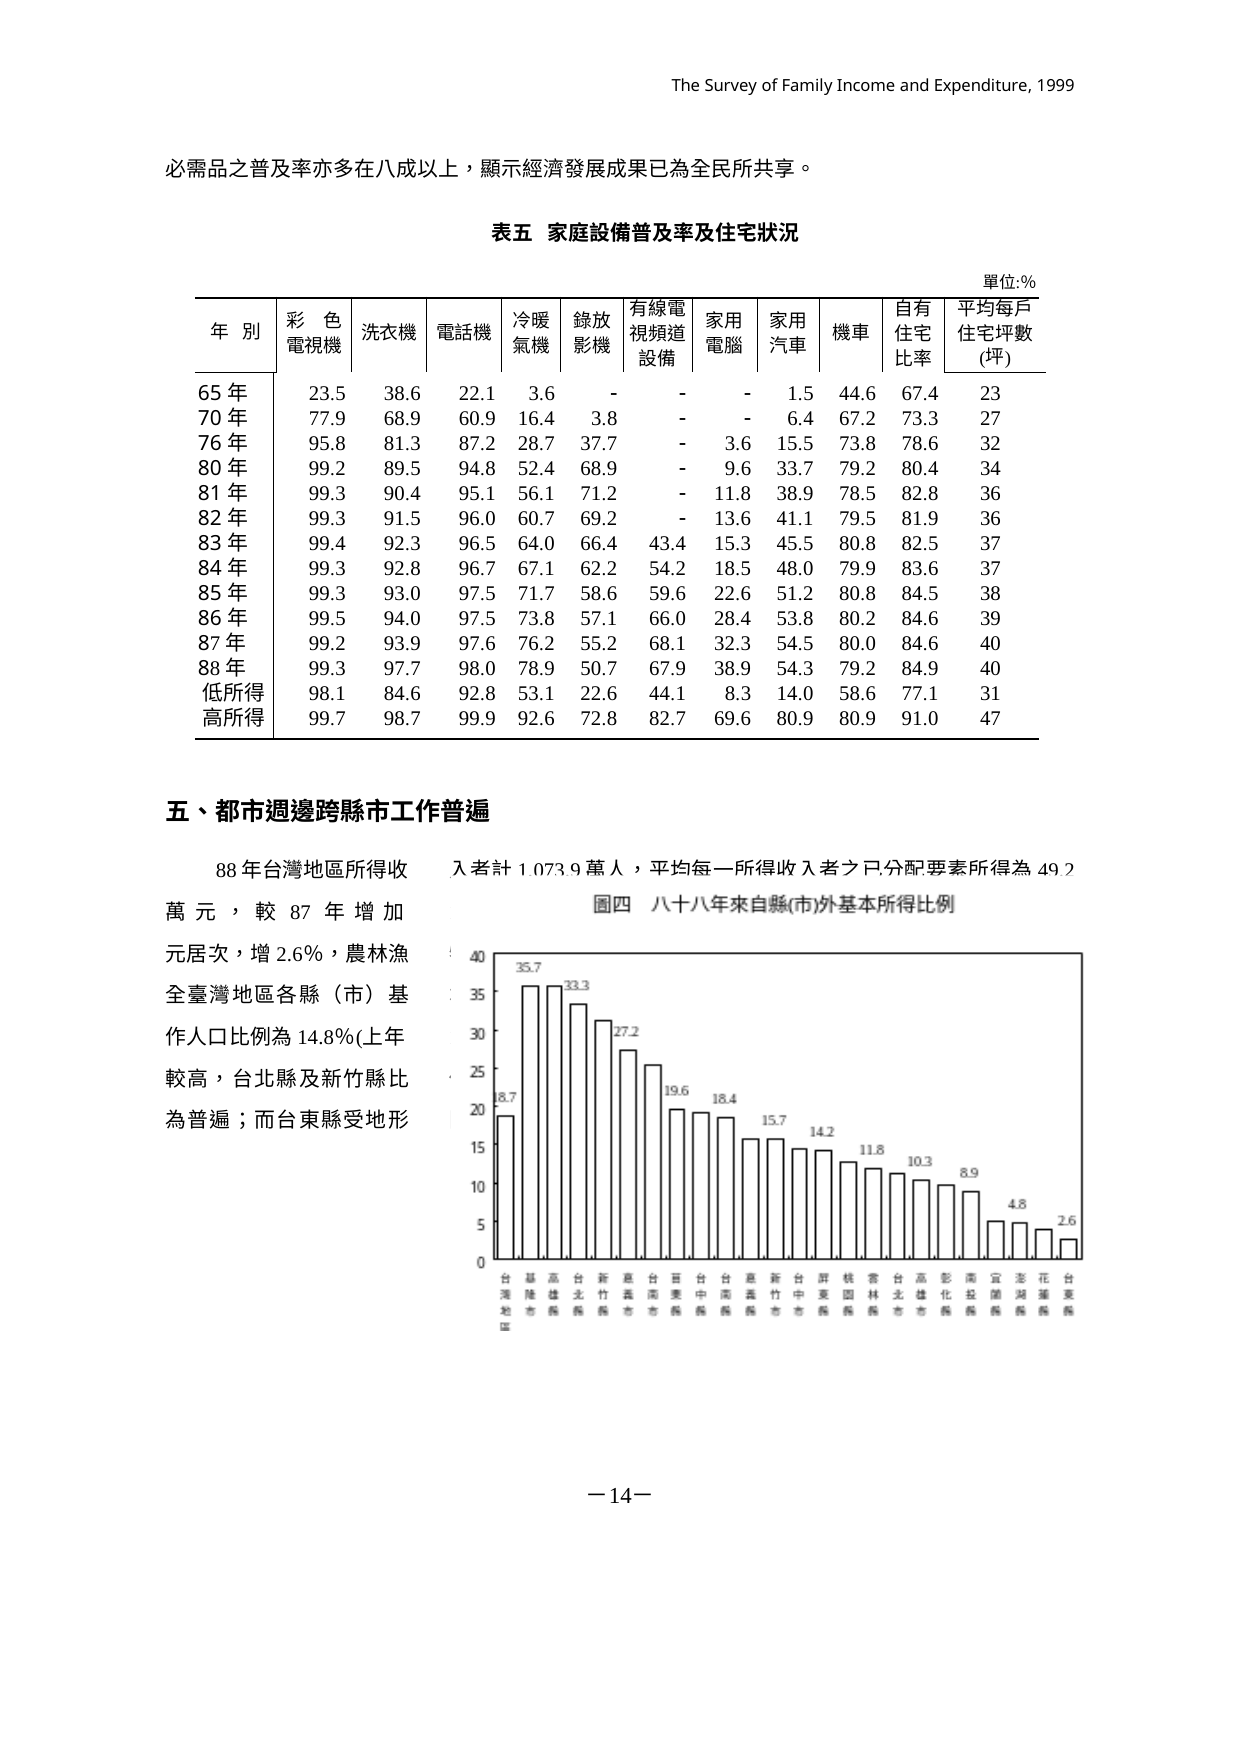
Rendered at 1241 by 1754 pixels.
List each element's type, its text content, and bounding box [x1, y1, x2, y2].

table_cell 低所得組 [195, 680, 273, 705]
table_cell  [424, 555, 498, 580]
table_cell  [499, 505, 557, 530]
table_cell  [879, 430, 941, 455]
table_cell  [754, 555, 816, 580]
table_cell [1039, 455, 1046, 480]
table_cell  [689, 480, 754, 505]
table_cell [1039, 555, 1046, 580]
table_cell  [941, 555, 1039, 580]
table_cell 平均每戶 住宅坪數 [945, 297, 1046, 347]
table_cell [1039, 480, 1046, 505]
table_cell  [274, 530, 348, 555]
table_cell  [349, 655, 423, 680]
table_cell  [689, 605, 754, 630]
table_cell [1039, 630, 1046, 655]
table_cell 高所得組 [195, 705, 273, 730]
table_cell (坪) [945, 347, 1046, 372]
table_cell [620, 372, 689, 380]
table_cell [1039, 430, 1046, 455]
table_cell [274, 730, 348, 738]
table_cell  [620, 555, 689, 580]
table_cell  [499, 555, 557, 580]
table_cell  [349, 430, 423, 455]
table_cell  [879, 380, 941, 405]
table_cell  [620, 705, 689, 730]
table_header [1039, 274, 1046, 297]
table_cell  [620, 380, 689, 405]
table_cell  [816, 505, 879, 530]
table_cell  [349, 455, 423, 480]
table_cell  [349, 555, 423, 580]
table_cell  [558, 380, 620, 405]
table_cell  [941, 705, 1039, 730]
table_cell  [274, 605, 348, 630]
table_cell  [879, 405, 941, 430]
table_cell  [754, 430, 816, 455]
table_cell  [879, 580, 941, 605]
table_cell  [689, 430, 754, 455]
table_cell 65 年 [195, 380, 273, 405]
table_cell 家用 電腦 [693, 299, 757, 372]
table_cell  [754, 630, 816, 655]
table_cell  [879, 630, 941, 655]
table_cell 冷暖 氣機 [502, 299, 560, 372]
table_cell  [424, 630, 498, 655]
table_cell 85 年 [195, 580, 273, 605]
table_cell  [754, 680, 816, 705]
table_cell  [879, 705, 941, 730]
table_cell  [754, 530, 816, 555]
table_cell  [620, 455, 689, 480]
table_cell  [689, 405, 754, 430]
table_cell  [879, 655, 941, 680]
table_cell 有線電 視頻道 設備 [624, 299, 692, 372]
table_cell  [424, 480, 498, 505]
table_cell  [816, 455, 879, 480]
table_cell  [620, 680, 689, 705]
table_cell  [558, 480, 620, 505]
table_cell  [558, 505, 620, 530]
table_cell  [816, 630, 879, 655]
table_cell [424, 372, 498, 380]
table_cell  [274, 505, 348, 530]
table_cell  [879, 530, 941, 555]
table_cell 8 年 [195, 630, 273, 655]
table_cell [558, 730, 620, 738]
table_cell  [499, 430, 557, 455]
table_cell  [689, 555, 754, 580]
table_cell  [816, 380, 879, 405]
table_cell [274, 372, 348, 380]
table_cell 84 年 [195, 555, 273, 580]
table_cell  [689, 655, 754, 680]
table_cell  [499, 405, 557, 430]
table_cell  [941, 630, 1039, 655]
table_cell  [816, 705, 879, 730]
table_cell  [816, 680, 879, 705]
table_cell [1039, 680, 1046, 705]
table_cell 86 年 [195, 605, 273, 630]
table_cell  [558, 580, 620, 605]
table_cell  [689, 630, 754, 655]
table_cell  [274, 455, 348, 480]
table_cell  [941, 680, 1039, 705]
table_cell 80 年 [195, 455, 273, 480]
table_cell  [816, 655, 879, 680]
table_cell  [754, 605, 816, 630]
table_cell 洗衣機 [352, 299, 426, 372]
table_cell  [424, 530, 498, 555]
table_cell [558, 372, 620, 380]
table_cell  [620, 530, 689, 555]
table_cell  [424, 655, 498, 680]
table_cell  [941, 430, 1039, 455]
table_cell  [499, 530, 557, 555]
table_cell [349, 372, 423, 380]
table_cell  [349, 380, 423, 405]
table_cell  [499, 580, 557, 605]
table_cell  [499, 480, 557, 505]
table_cell [195, 347, 276, 372]
table_cell [816, 372, 879, 380]
table_cell  [558, 630, 620, 655]
table_cell  [558, 680, 620, 705]
table_cell  [620, 405, 689, 430]
text 88年台灣地區所得收入者計1,073.9萬人，平均每一所得收入者之已分配要素所得為49.2萬元，較87年增加1.5％，其中仍以主管人員115萬元最高，增3.7％，專業人員87.5萬元居次，增2.6％，農林漁牧工作者平均23.6萬元最低。依所得收入者之工作地點分析，88年全臺灣地區各縣（市）基本所得來自縣（市）外比例平均為18.7％(上年為17.8％)，跨縣市工作人口比例為14.8％(上年14.5％)，以基隆市、高雄縣家庭基本所得35.7％、35.6％來自縣外較高，台北縣及新竹縣比例亦在三成以上，顯示在台北及高雄都會區週邊跨縣市工作情形甚為普遍；而台東縣受地形限制，至外縣市工作所得比例2.6％最低。 [165, 844, 1075, 1136]
table_cell  [499, 680, 557, 705]
table_cell  [558, 655, 620, 680]
table_cell  [816, 480, 879, 505]
table_cell  [558, 705, 620, 730]
table_cell  [349, 705, 423, 730]
text 表五 家庭設備普及率及住宅狀況 [165, 209, 1075, 249]
table_cell  [274, 480, 348, 505]
table_cell 年 別 [195, 322, 276, 347]
table_cell  [499, 380, 557, 405]
table_cell  [689, 580, 754, 605]
table_cell  [558, 605, 620, 630]
table_cell [689, 730, 754, 738]
table_cell  [620, 505, 689, 530]
table_cell  [274, 680, 348, 705]
table_cell  [274, 405, 348, 430]
table_cell [195, 730, 273, 738]
table_cell  [349, 505, 423, 530]
table_cell  [879, 480, 941, 505]
table_cell  [424, 605, 498, 630]
table_cell [1039, 405, 1046, 430]
table_cell  [816, 405, 879, 430]
table_cell  [754, 405, 816, 430]
table_cell  [424, 505, 498, 530]
table_cell  [274, 555, 348, 580]
table_cell [1039, 380, 1046, 405]
table_cell  [689, 680, 754, 705]
table_cell 8 年 [195, 655, 273, 680]
table_cell [424, 730, 498, 738]
table_cell [689, 372, 754, 380]
table_cell  [274, 655, 348, 680]
table_cell  [879, 605, 941, 630]
table_cell  [558, 405, 620, 430]
table_cell  [349, 480, 423, 505]
table_cell  [424, 455, 498, 480]
text 五、都市週邊跨縣市工作普遍 [165, 790, 1075, 828]
table_cell  [620, 655, 689, 680]
table_cell  [754, 505, 816, 530]
table_cell [879, 730, 941, 738]
table_cell 自有住宅比率 [883, 299, 944, 372]
table_cell  [620, 605, 689, 630]
table_cell [941, 372, 1039, 380]
table_cell 機車 [820, 299, 882, 372]
table_cell  [274, 705, 348, 730]
table_cell 彩 色 電視機 [277, 299, 351, 372]
table_cell  [754, 380, 816, 405]
table_cell  [941, 480, 1039, 505]
table_cell  [689, 530, 754, 555]
table_cell [1039, 730, 1046, 738]
table_cell  [558, 555, 620, 580]
table_cell  [499, 630, 557, 655]
table_cell  [941, 655, 1039, 680]
table_cell  [620, 580, 689, 605]
table_cell  [754, 480, 816, 505]
table_cell  [274, 380, 348, 405]
table_cell  [424, 580, 498, 605]
table_cell  [274, 580, 348, 605]
table_cell  [816, 430, 879, 455]
table_cell  [424, 405, 498, 430]
table_cell  [816, 605, 879, 630]
table_cell  [754, 655, 816, 680]
table_cell  [816, 555, 879, 580]
table_cell  [274, 430, 348, 455]
table_cell [1039, 605, 1046, 630]
table_cell  [754, 455, 816, 480]
table_cell [1039, 580, 1046, 605]
table_cell  [499, 605, 557, 630]
table_cell  [941, 580, 1039, 605]
table_cell [816, 730, 879, 738]
table_cell  [941, 605, 1039, 630]
table_cell  [941, 455, 1039, 480]
table_cell [879, 372, 941, 380]
table_cell  [499, 705, 557, 730]
table_cell  [941, 405, 1039, 430]
table_cell  [816, 530, 879, 555]
table_cell [195, 299, 276, 322]
table_cell 70 年 [195, 405, 273, 430]
table_cell 家用 汽車 [758, 299, 819, 372]
table_cell  [879, 555, 941, 580]
table_cell  [754, 705, 816, 730]
table_cell 錄放 影機 [561, 299, 623, 372]
table_cell [754, 372, 816, 380]
table_cell  [499, 455, 557, 480]
table_cell [1039, 505, 1046, 530]
table_cell [1039, 655, 1046, 680]
table_cell  [689, 705, 754, 730]
table_cell  [620, 430, 689, 455]
table_cell  [941, 505, 1039, 530]
table_cell 76 年 [195, 430, 273, 455]
table_cell  [879, 680, 941, 705]
table_cell 83 年 [195, 530, 273, 555]
table_cell  [879, 505, 941, 530]
table_cell  [754, 580, 816, 605]
table_cell  [689, 380, 754, 405]
table_cell [499, 730, 557, 738]
table_header 單位:％ [195, 274, 1039, 297]
table_cell [349, 730, 423, 738]
table_cell  [424, 680, 498, 705]
text 必需品之普及率亦多在八成以上，顯示經濟發展成果已為全民所共享。 [165, 144, 1075, 184]
table_cell  [879, 455, 941, 480]
table_cell  [349, 630, 423, 655]
table_cell  [558, 430, 620, 455]
table_cell  [349, 580, 423, 605]
table_cell  [941, 530, 1039, 555]
table_cell  [274, 630, 348, 655]
table_cell [1039, 705, 1046, 730]
table_cell [195, 373, 273, 380]
table_cell  [941, 380, 1039, 405]
table_cell 81 年 [195, 480, 273, 505]
table_cell  [424, 380, 498, 405]
table_cell  [816, 580, 879, 605]
table_cell  [558, 455, 620, 480]
table_cell  [349, 680, 423, 705]
table_cell  [558, 530, 620, 555]
table_cell 電話機 [427, 299, 501, 372]
table_cell [1039, 530, 1046, 555]
table_cell  [349, 405, 423, 430]
table_cell  [689, 455, 754, 480]
table_cell  [424, 705, 498, 730]
table_cell  [424, 430, 498, 455]
table_cell [620, 730, 689, 738]
table_cell  [620, 480, 689, 505]
table_cell  [349, 605, 423, 630]
table_cell [499, 372, 557, 380]
table_cell  [689, 505, 754, 530]
table_cell 82 年 [195, 505, 273, 530]
table_cell  [349, 530, 423, 555]
table_cell [1039, 373, 1046, 380]
table_cell [754, 730, 816, 738]
table_cell [941, 730, 1039, 738]
table_cell  [620, 630, 689, 655]
table_cell  [499, 655, 557, 680]
